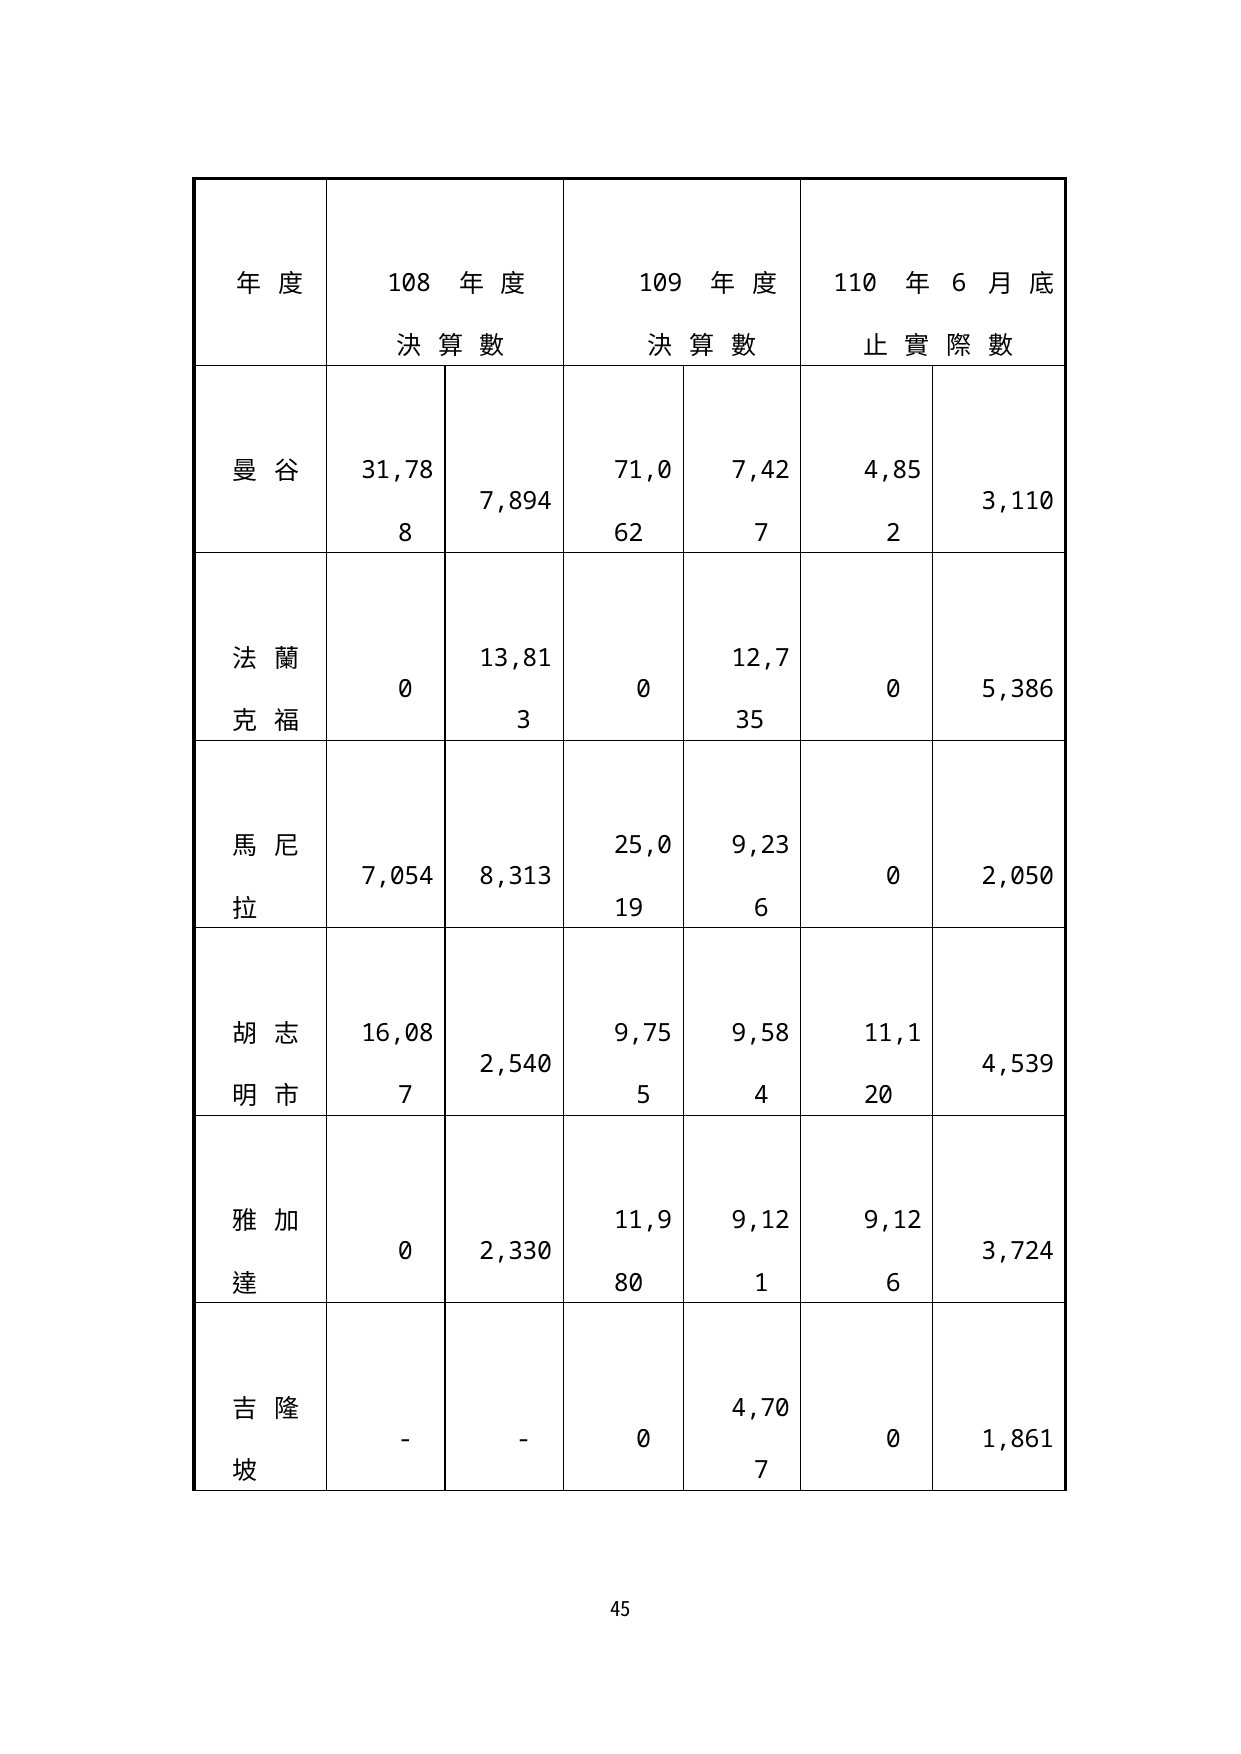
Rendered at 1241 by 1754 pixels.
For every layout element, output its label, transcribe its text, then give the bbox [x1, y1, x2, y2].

table_cell 4,539 [933, 928, 1064, 1115]
table_cell 0 [327, 553, 444, 740]
table_cell 9,126 [801, 1116, 932, 1302]
table_cell 25,019 [564, 741, 683, 927]
table_header 109年度決算數 [564, 180, 800, 365]
table_cell 雅加達 [196, 1116, 326, 1302]
table_cell 13,813 [446, 553, 563, 740]
table_header 108年度決算數 [327, 180, 563, 365]
table_cell 曼谷 [196, 366, 326, 552]
table_cell 3,724 [933, 1116, 1064, 1302]
table_cell 0 [564, 553, 683, 740]
table_cell 7,054 [327, 741, 444, 927]
table_cell 31,788 [327, 366, 444, 552]
table_cell 1,861 [933, 1303, 1064, 1490]
table_cell 胡志明市 [196, 928, 326, 1115]
table_cell 3,110 [933, 366, 1064, 552]
table_cell 馬尼拉 [196, 741, 326, 927]
table_header 年度 [196, 180, 326, 365]
table_cell 9,584 [684, 928, 800, 1115]
table_cell 2,540 [446, 928, 563, 1115]
table_cell 0 [564, 1303, 683, 1490]
table_cell 9,236 [684, 741, 800, 927]
table_header 110年6月底止實際數 [801, 180, 1064, 365]
table_cell 2,330 [446, 1116, 563, 1302]
table_cell 5,386 [933, 553, 1064, 740]
table_cell 16,087 [327, 928, 444, 1115]
table_cell 0 [327, 1116, 444, 1302]
table_cell 8,313 [446, 741, 563, 927]
table_cell 11,980 [564, 1116, 683, 1302]
table_cell 0 [801, 1303, 932, 1490]
table_cell 11,120 [801, 928, 932, 1115]
table_cell 9,755 [564, 928, 683, 1115]
table_cell 4,852 [801, 366, 932, 552]
table_cell 4,707 [684, 1303, 800, 1490]
table_cell 12,735 [684, 553, 800, 740]
table_cell 7,427 [684, 366, 800, 552]
table_cell 71,062 [564, 366, 683, 552]
table_cell 9,121 [684, 1116, 800, 1302]
table_cell 0 [801, 741, 932, 927]
table_cell 0 [801, 553, 932, 740]
table_cell - [446, 1303, 563, 1490]
table_cell 吉隆坡 [196, 1303, 326, 1490]
table_cell - [327, 1303, 444, 1490]
table_cell 法蘭克福 [196, 553, 326, 740]
table_cell 2,050 [933, 741, 1064, 927]
table_cell 7,894 [446, 366, 563, 552]
